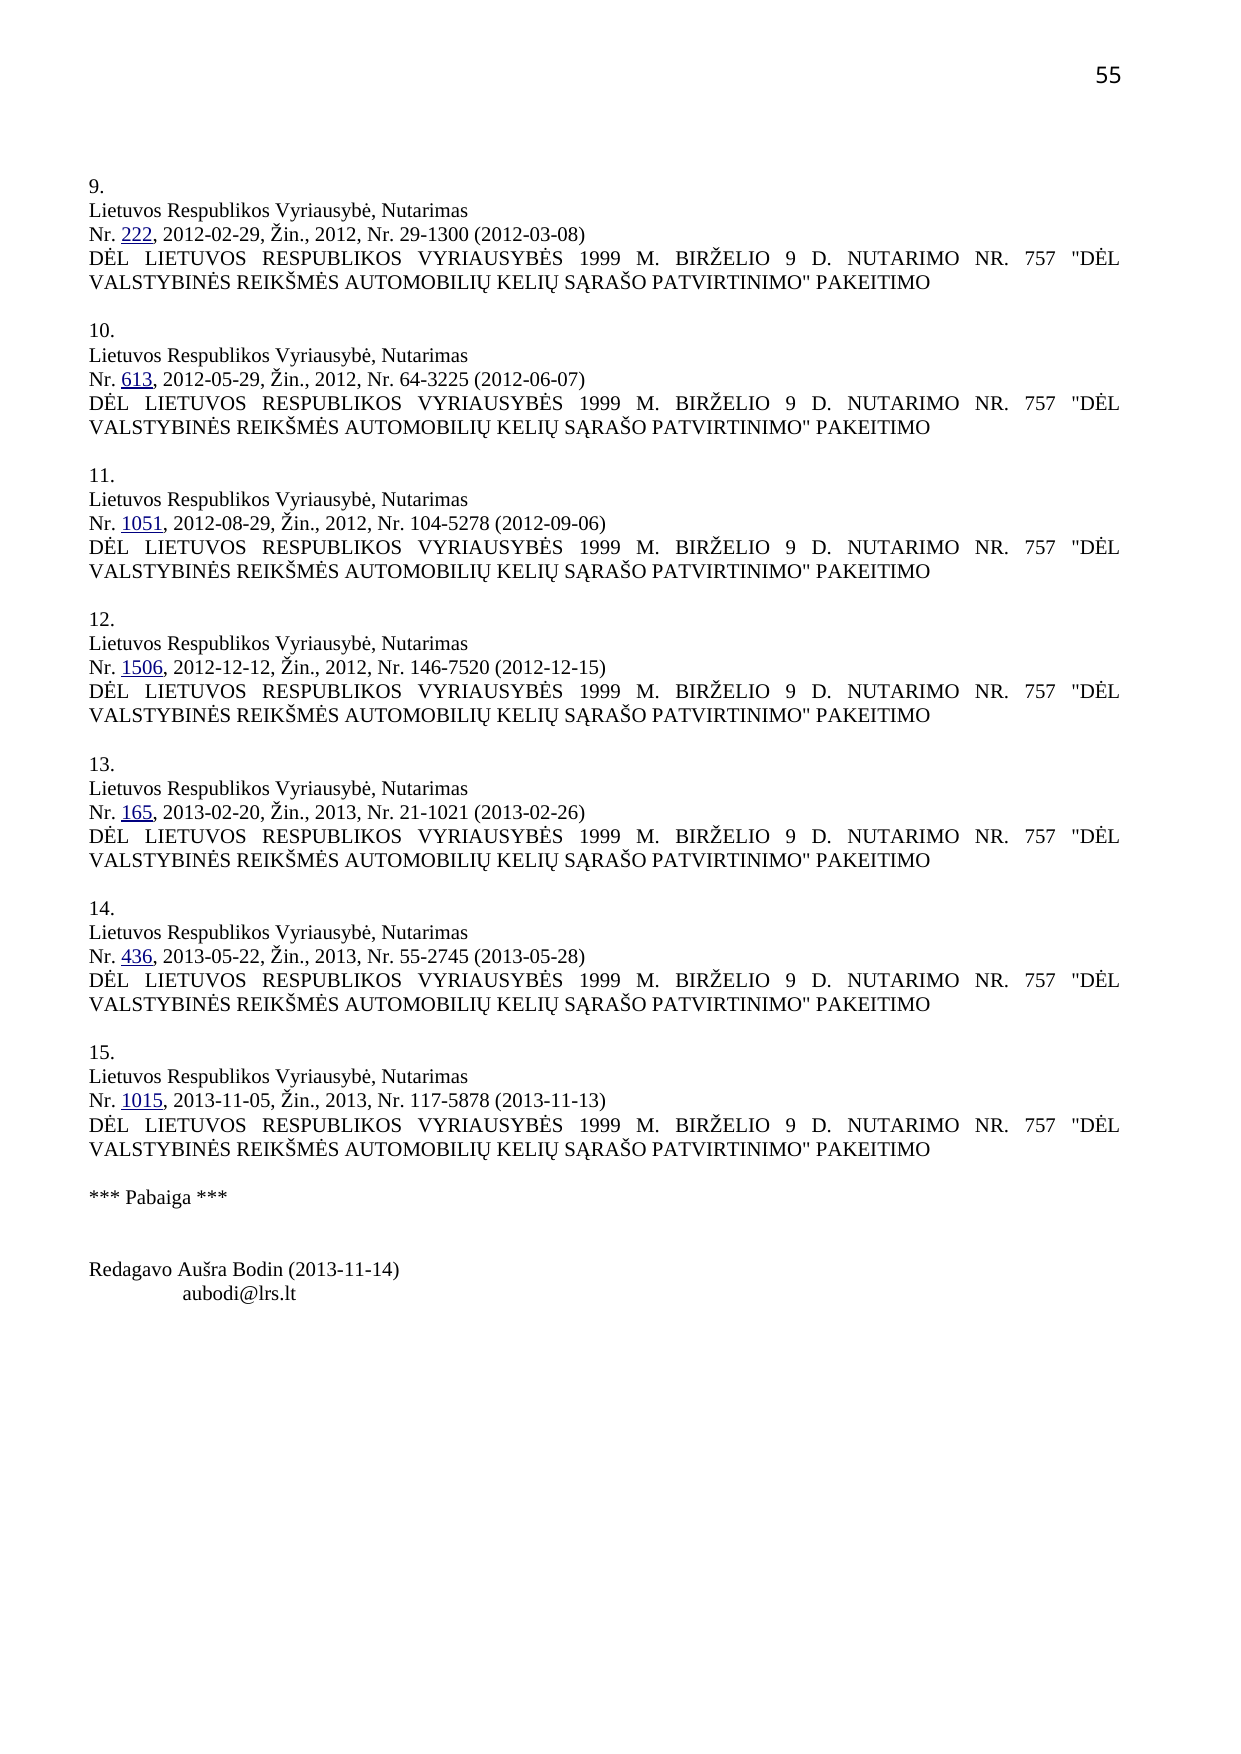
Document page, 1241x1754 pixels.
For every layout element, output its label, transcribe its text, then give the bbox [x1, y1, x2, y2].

text DĖL LIETUVOS RESPUBLIKOS VYRIAUSYBĖS 1999 M. BIRŽELIO 9 D. NUTARIMO NR. 757 "DĖL VALSTYBINĖS REIKŠMĖS AUTOMOBILIŲ KELIŲ SĄRAŠO PATVIRTINIMO" PAKEITIMO [89, 824, 1121, 872]
text 11. [89, 463, 1121, 487]
text Nr. 165, 2013-02-20, Žin., 2013, Nr. 21-1021 (2013-02-26) [89, 800, 1121, 824]
text DĖL LIETUVOS RESPUBLIKOS VYRIAUSYBĖS 1999 M. BIRŽELIO 9 D. NUTARIMO NR. 757 "DĖL VALSTYBINĖS REIKŠMĖS AUTOMOBILIŲ KELIŲ SĄRAŠO PATVIRTINIMO" PAKEITIMO [89, 246, 1121, 294]
text Lietuvos Respublikos Vyriausybė, Nutarimas [89, 631, 1121, 655]
text Lietuvos Respublikos Vyriausybė, Nutarimas [89, 920, 1121, 944]
text 13. [89, 752, 1121, 776]
text 15. [89, 1040, 1121, 1064]
text Redagavo Aušra Bodin (2013-11-14) [89, 1257, 1121, 1281]
text 12. [89, 607, 1121, 631]
text DĖL LIETUVOS RESPUBLIKOS VYRIAUSYBĖS 1999 M. BIRŽELIO 9 D. NUTARIMO NR. 757 "DĖL VALSTYBINĖS REIKŠMĖS AUTOMOBILIŲ KELIŲ SĄRAŠO PATVIRTINIMO" PAKEITIMO [89, 968, 1121, 1016]
text 9. [89, 174, 1121, 198]
text aubodi@lrs.lt [89, 1281, 1121, 1305]
text Lietuvos Respublikos Vyriausybė, Nutarimas [89, 487, 1121, 511]
text DĖL LIETUVOS RESPUBLIKOS VYRIAUSYBĖS 1999 M. BIRŽELIO 9 D. NUTARIMO NR. 757 "DĖL VALSTYBINĖS REIKŠMĖS AUTOMOBILIŲ KELIŲ SĄRAŠO PATVIRTINIMO" PAKEITIMO [89, 535, 1121, 583]
text DĖL LIETUVOS RESPUBLIKOS VYRIAUSYBĖS 1999 M. BIRŽELIO 9 D. NUTARIMO NR. 757 "DĖL VALSTYBINĖS REIKŠMĖS AUTOMOBILIŲ KELIŲ SĄRAŠO PATVIRTINIMO" PAKEITIMO [89, 391, 1121, 439]
text Nr. 1506, 2012-12-12, Žin., 2012, Nr. 146-7520 (2012-12-15) [89, 655, 1121, 679]
text Lietuvos Respublikos Vyriausybė, Nutarimas [89, 1064, 1121, 1088]
text 10. [89, 318, 1121, 342]
text *** Pabaiga *** [89, 1185, 1121, 1209]
text Lietuvos Respublikos Vyriausybė, Nutarimas [89, 776, 1121, 800]
text Lietuvos Respublikos Vyriausybė, Nutarimas [89, 198, 1121, 222]
text 14. [89, 896, 1121, 920]
text Nr. 1015, 2013-11-05, Žin., 2013, Nr. 117-5878 (2013-11-13) [89, 1088, 1121, 1112]
text Nr. 613, 2012-05-29, Žin., 2012, Nr. 64-3225 (2012-06-07) [89, 367, 1121, 391]
text Nr. 436, 2013-05-22, Žin., 2013, Nr. 55-2745 (2013-05-28) [89, 944, 1121, 968]
text DĖL LIETUVOS RESPUBLIKOS VYRIAUSYBĖS 1999 M. BIRŽELIO 9 D. NUTARIMO NR. 757 "DĖL VALSTYBINĖS REIKŠMĖS AUTOMOBILIŲ KELIŲ SĄRAŠO PATVIRTINIMO" PAKEITIMO [89, 1112, 1121, 1161]
text Lietuvos Respublikos Vyriausybė, Nutarimas [89, 342, 1121, 367]
text Nr. 1051, 2012-08-29, Žin., 2012, Nr. 104-5278 (2012-09-06) [89, 511, 1121, 535]
text DĖL LIETUVOS RESPUBLIKOS VYRIAUSYBĖS 1999 M. BIRŽELIO 9 D. NUTARIMO NR. 757 "DĖL VALSTYBINĖS REIKŠMĖS AUTOMOBILIŲ KELIŲ SĄRAŠO PATVIRTINIMO" PAKEITIMO [89, 679, 1121, 727]
text Nr. 222, 2012-02-29, Žin., 2012, Nr. 29-1300 (2012-03-08) [89, 222, 1121, 246]
